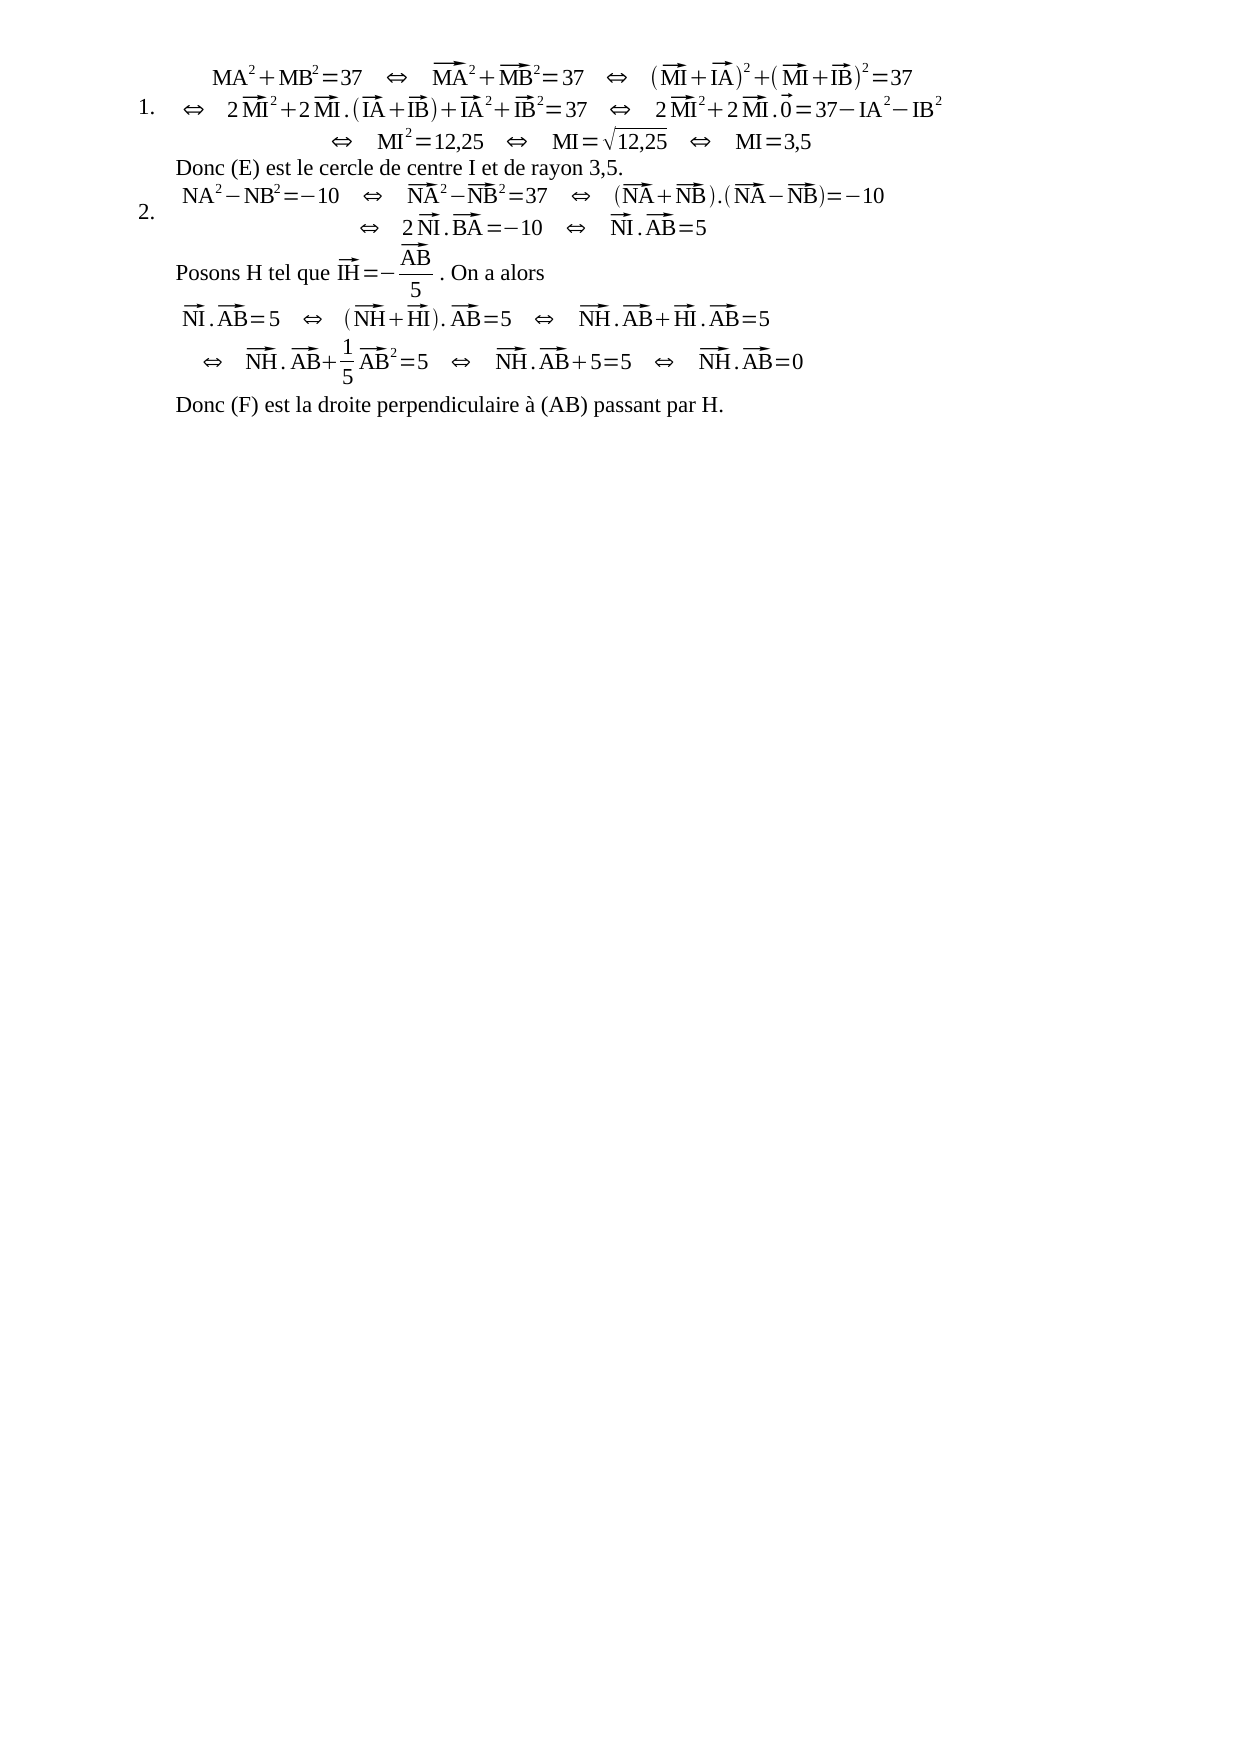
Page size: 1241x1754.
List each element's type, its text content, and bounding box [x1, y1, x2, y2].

list Donc (E) est le cercle de centre I et de rayon 3,5. [138, 59, 1140, 181]
list Posons H tel que. On a alors Donc (F) est la droite perpendiculaire à (AB) passant par H. [138, 181, 1140, 417]
